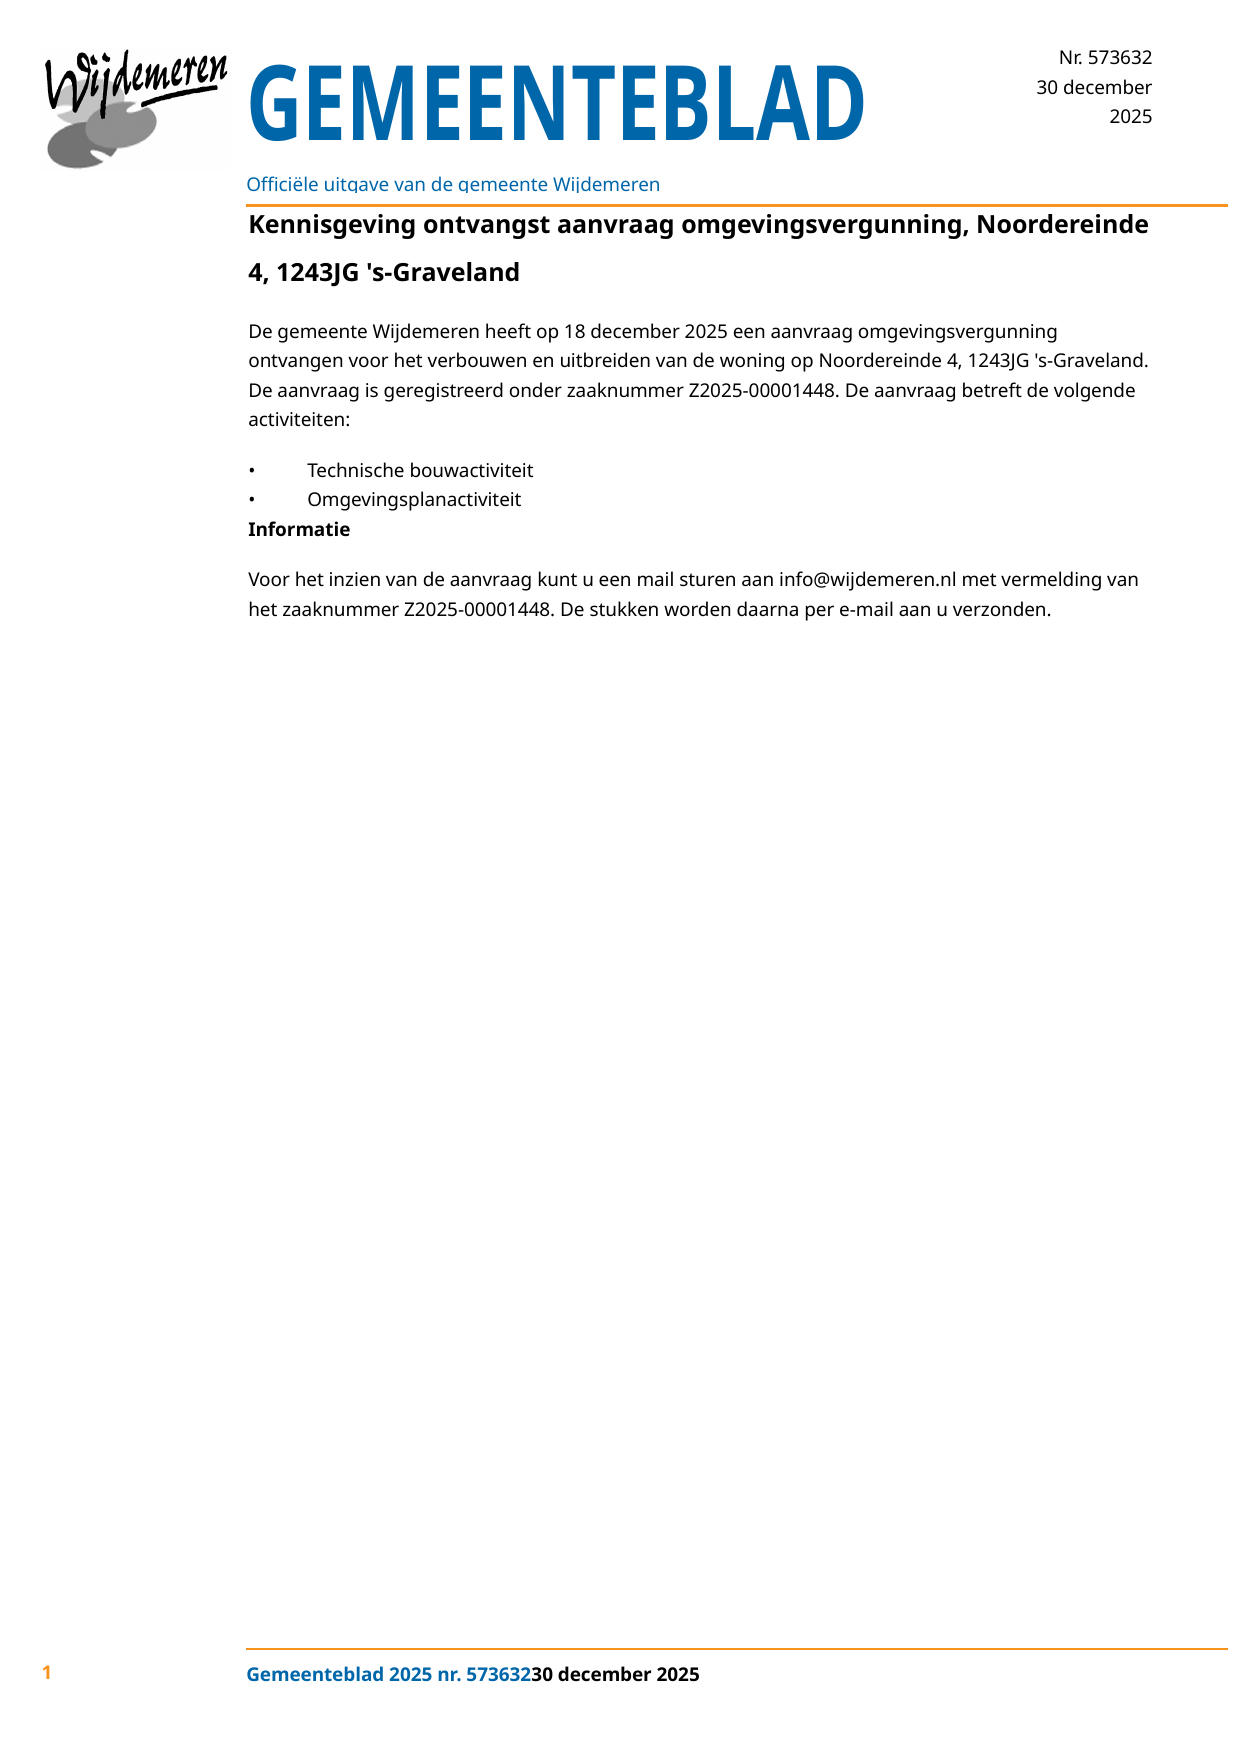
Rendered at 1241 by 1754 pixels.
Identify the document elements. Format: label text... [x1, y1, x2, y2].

text De gemeente Wijdemeren heeft op 18 december 2025 een aanvraag omgevingsvergunning ontvangen voor het verbouwen en uitbreiden van de woning op Noordereinde 4, 1243JG 's-Graveland. De aanvraag is geregistreerd onder zaaknummer Z2025-00001448. De aanvraag betreft de volgende activiteiten: [248, 318, 1152, 432]
text Voor het inzien van de aanvraag kunt u een mail sturen aan info@wijdemeren.nl met vermelding van het zaaknummer Z2025-00001448. De stukken worden daarna per e-mail aan u verzonden. [248, 567, 1152, 622]
text Informatie [248, 516, 1152, 542]
text Kennisgeving ontvangst aanvraag omgevingsvergunning, Noordereinde 4, 1243JG 's-Graveland [248, 207, 1152, 288]
list Technische bouwactiviteit [248, 457, 1152, 483]
picture [41, 47, 231, 172]
list Omgevingsplanactiviteit [248, 487, 1152, 512]
